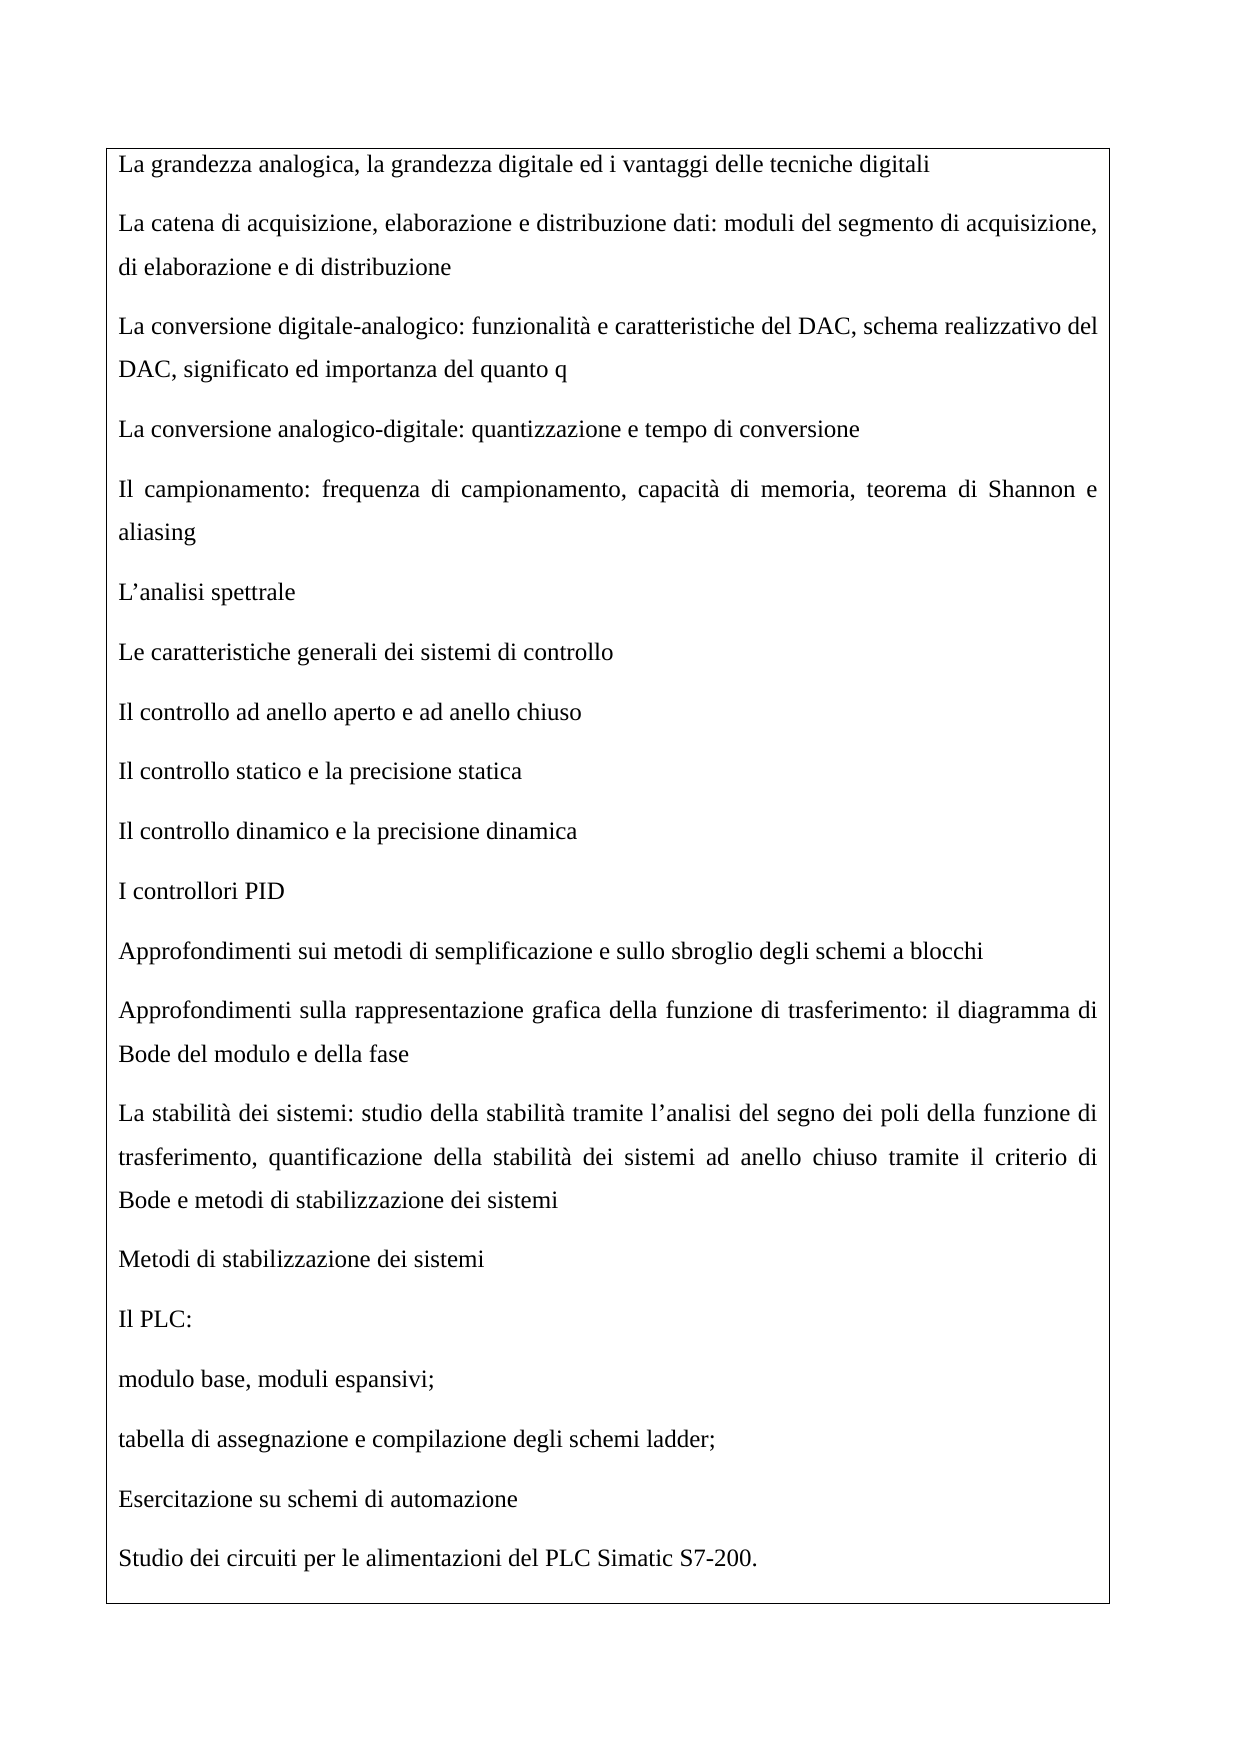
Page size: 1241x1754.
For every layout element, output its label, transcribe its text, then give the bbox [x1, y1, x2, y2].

table_header La grandezza analogica, la grandezza digitale ed i vantaggi delle tecniche digitali La catena di acquisizione, elaborazione e distribuzione dati: moduli del segmento di acquisizione, di elaborazione e di distribuzione La conversione digitale-analogico: funzionalità e caratteristiche del DAC, schema realizzativo del DAC, significato ed importanza del quanto q La conversione analogico-digitale: quantizzazione e tempo di conversione Il campionamento: frequenza di campionamento, capacità di memoria, teorema di Shannon e aliasing L’analisi spettrale Le caratteristiche generali dei sistemi di controllo Il controllo ad anello aperto e ad anello chiuso Il controllo statico e la precisione statica Il controllo dinamico e la precisione dinamica I controllori PID Approfondimenti sui metodi di semplificazione e sullo sbroglio degli schemi a blocchi Approfondimenti sulla rappresentazione grafica della funzione di trasferimento: il diagramma di Bode del modulo e della fase La stabilità dei sistemi: studio della stabilità tramite l’analisi del segno dei poli della funzione di trasferimento, quantificazione della stabilità dei sistemi ad anello chiuso tramite il criterio di Bode e metodi di stabilizzazione dei sistemi Metodi di stabilizzazione dei sistemi Il PLC: modulo base, moduli espansivi; tabella di assegnazione e compilazione degli schemi ladder; Esercitazione su schemi di automazione Studio dei circuiti per le alimentazioni del PLC Simatic S7-200. [107, 149, 1109, 1603]
